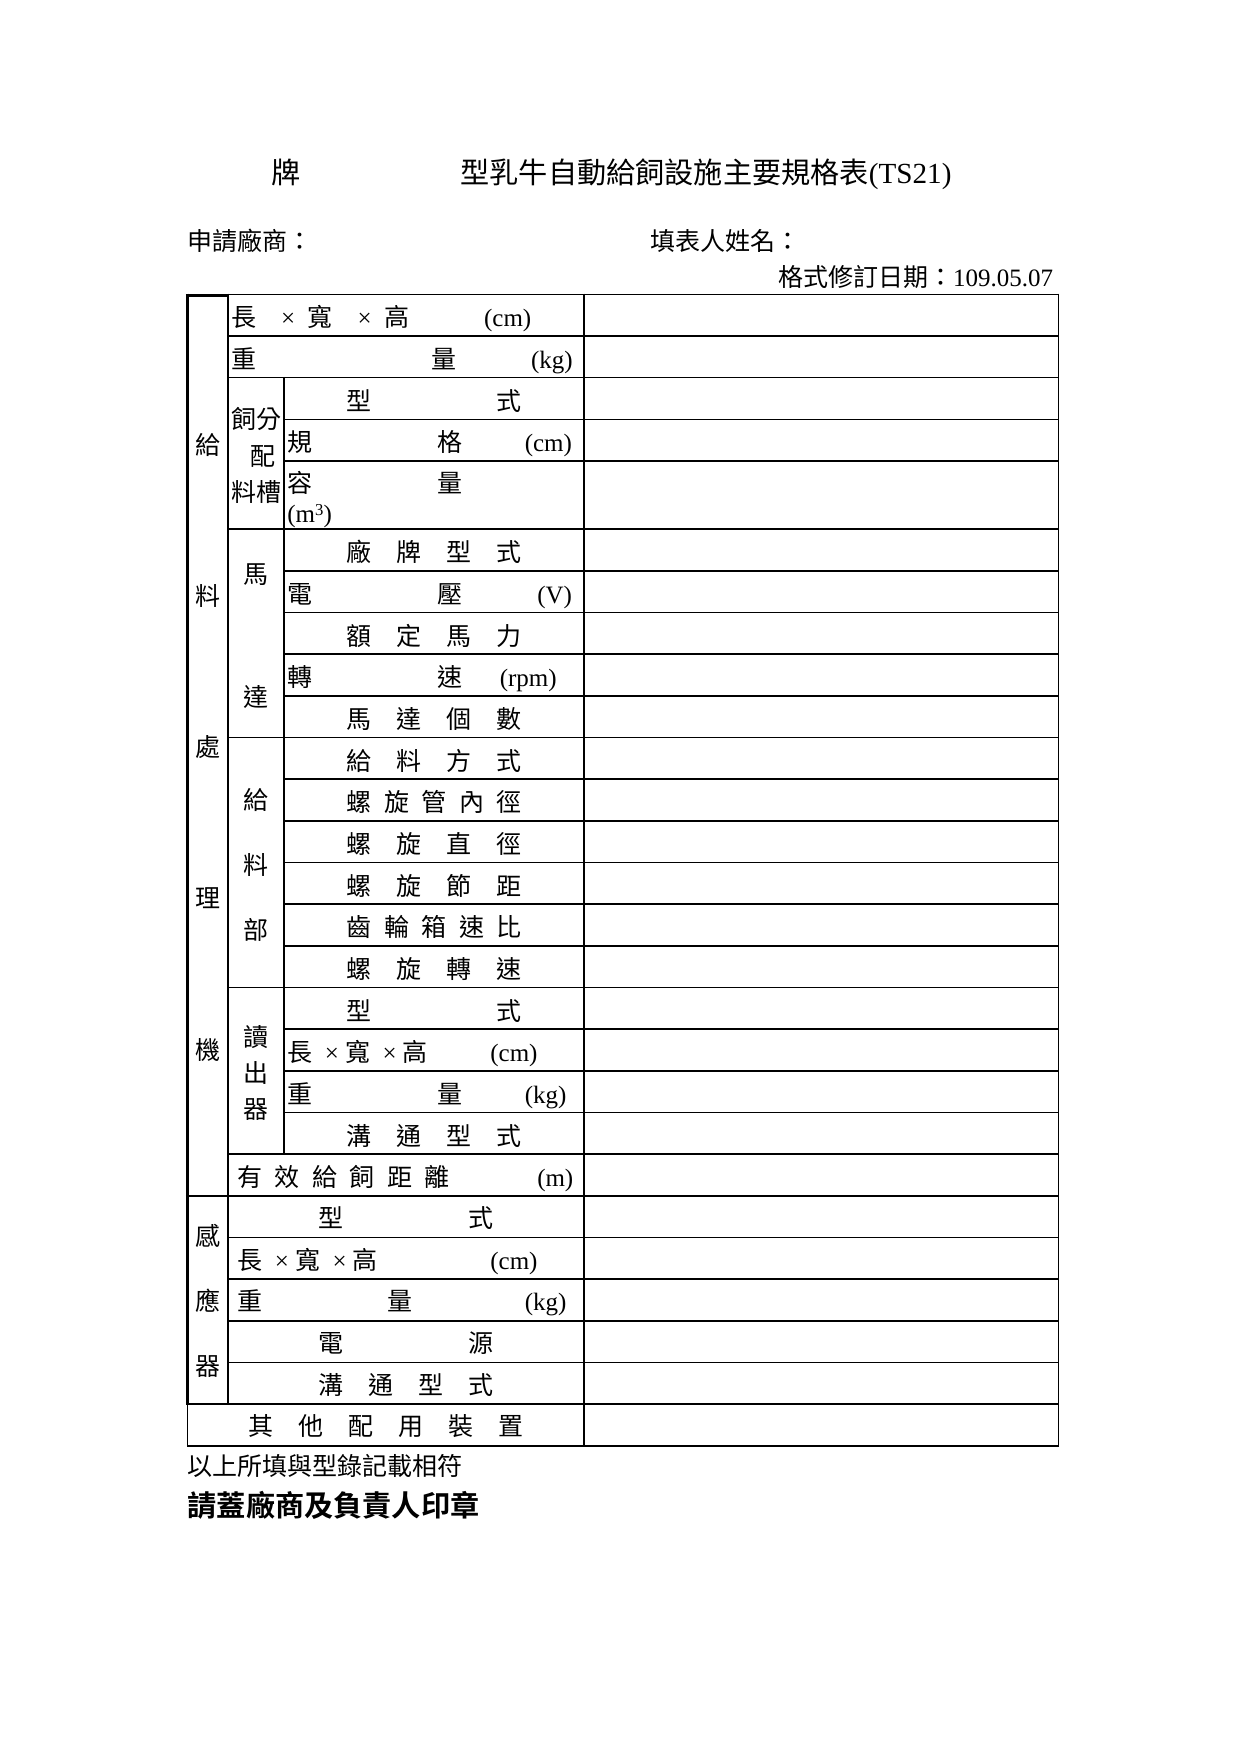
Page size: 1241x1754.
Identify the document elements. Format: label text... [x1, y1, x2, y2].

table_cell 螺 旋 轉 速 [285, 947, 583, 987]
table_cell 飼分 配 料槽 [229, 378, 283, 528]
table_cell 廠 牌 型 式 [285, 530, 583, 570]
table_cell [585, 462, 1058, 528]
table_cell 規 格 (cm) [285, 420, 583, 460]
table_cell [585, 530, 1058, 570]
table_cell 重 量 (kg) [229, 1280, 583, 1320]
table_cell 感 應 器 [189, 1197, 227, 1403]
table_cell 額 定 馬 力 [285, 613, 583, 653]
table_cell [585, 1072, 1058, 1112]
table_cell [585, 655, 1058, 695]
table_header [585, 295, 1058, 335]
table_cell [585, 1238, 1058, 1278]
table_cell [585, 1405, 1058, 1445]
table_cell 給 料 方 式 [285, 738, 583, 778]
table_cell 馬 達 個 數 [285, 697, 583, 737]
table_cell 給 料 部 [229, 738, 283, 987]
text 申請廠商： 填表人姓名： [187, 221, 1053, 257]
table_cell 溝 通 型 式 [285, 1113, 583, 1153]
table_cell [585, 738, 1058, 778]
table_cell [585, 572, 1058, 612]
table_cell [585, 822, 1058, 862]
table_cell [585, 613, 1058, 653]
table_cell [585, 1322, 1058, 1362]
text 牌 型乳牛自動給飼設施主要規格表(TS21) [187, 150, 1069, 192]
table_cell 重 量 (kg) [229, 337, 583, 377]
table_cell 齒 輪 箱 速 比 [285, 905, 583, 945]
table_header 長 × 寬 × 高 (cm) [229, 295, 583, 335]
table_cell [585, 863, 1058, 903]
table_cell 電 壓 (V) [285, 572, 583, 612]
table_cell [585, 1280, 1058, 1320]
table_cell [585, 1363, 1058, 1403]
table_cell 讀 出 器 [229, 988, 283, 1153]
text 請蓋廠商及負責人印章 [187, 1483, 1053, 1525]
table_cell 長 × 寬 × 高 (cm) [285, 1030, 583, 1070]
table_cell [585, 1113, 1058, 1153]
table_cell [585, 337, 1058, 377]
table_cell [585, 420, 1058, 460]
text 以上所填與型錄記載相符 [187, 1447, 1053, 1483]
table_cell 其 他 配 用 裝 置 [188, 1405, 583, 1445]
table_cell 長 × 寬 × 高 (cm) [229, 1238, 583, 1278]
table_cell 型 式 [229, 1197, 583, 1237]
table_cell 螺 旋 節 距 [285, 863, 583, 903]
table_cell [585, 905, 1058, 945]
table_cell 螺 旋 直 徑 [285, 822, 583, 862]
table_cell [585, 1197, 1058, 1237]
table_cell 螺 旋 管 內 徑 [285, 780, 583, 820]
table_cell [585, 780, 1058, 820]
table_header 給 料 處 理 機 [189, 297, 227, 1195]
table_cell 型 式 [285, 378, 583, 418]
table_cell [585, 1030, 1058, 1070]
table_cell 電 源 [229, 1322, 583, 1362]
table_cell 容 量 (m3) [285, 462, 583, 528]
table_cell 有 效 給 飼 距 離 (m) [229, 1155, 583, 1195]
text 格式修訂日期：109.05.07 [187, 257, 1053, 293]
table_cell [585, 378, 1058, 418]
table_cell 溝 通 型 式 [229, 1363, 583, 1403]
table_cell 重 量 (kg) [285, 1072, 583, 1112]
table_cell 馬 達 [229, 530, 283, 737]
table_cell 轉 速 (rpm) [285, 655, 583, 695]
table_cell [585, 1155, 1058, 1195]
table_cell [585, 988, 1058, 1028]
table_cell [585, 947, 1058, 987]
table_cell 型 式 [285, 988, 583, 1028]
table_cell [585, 697, 1058, 737]
